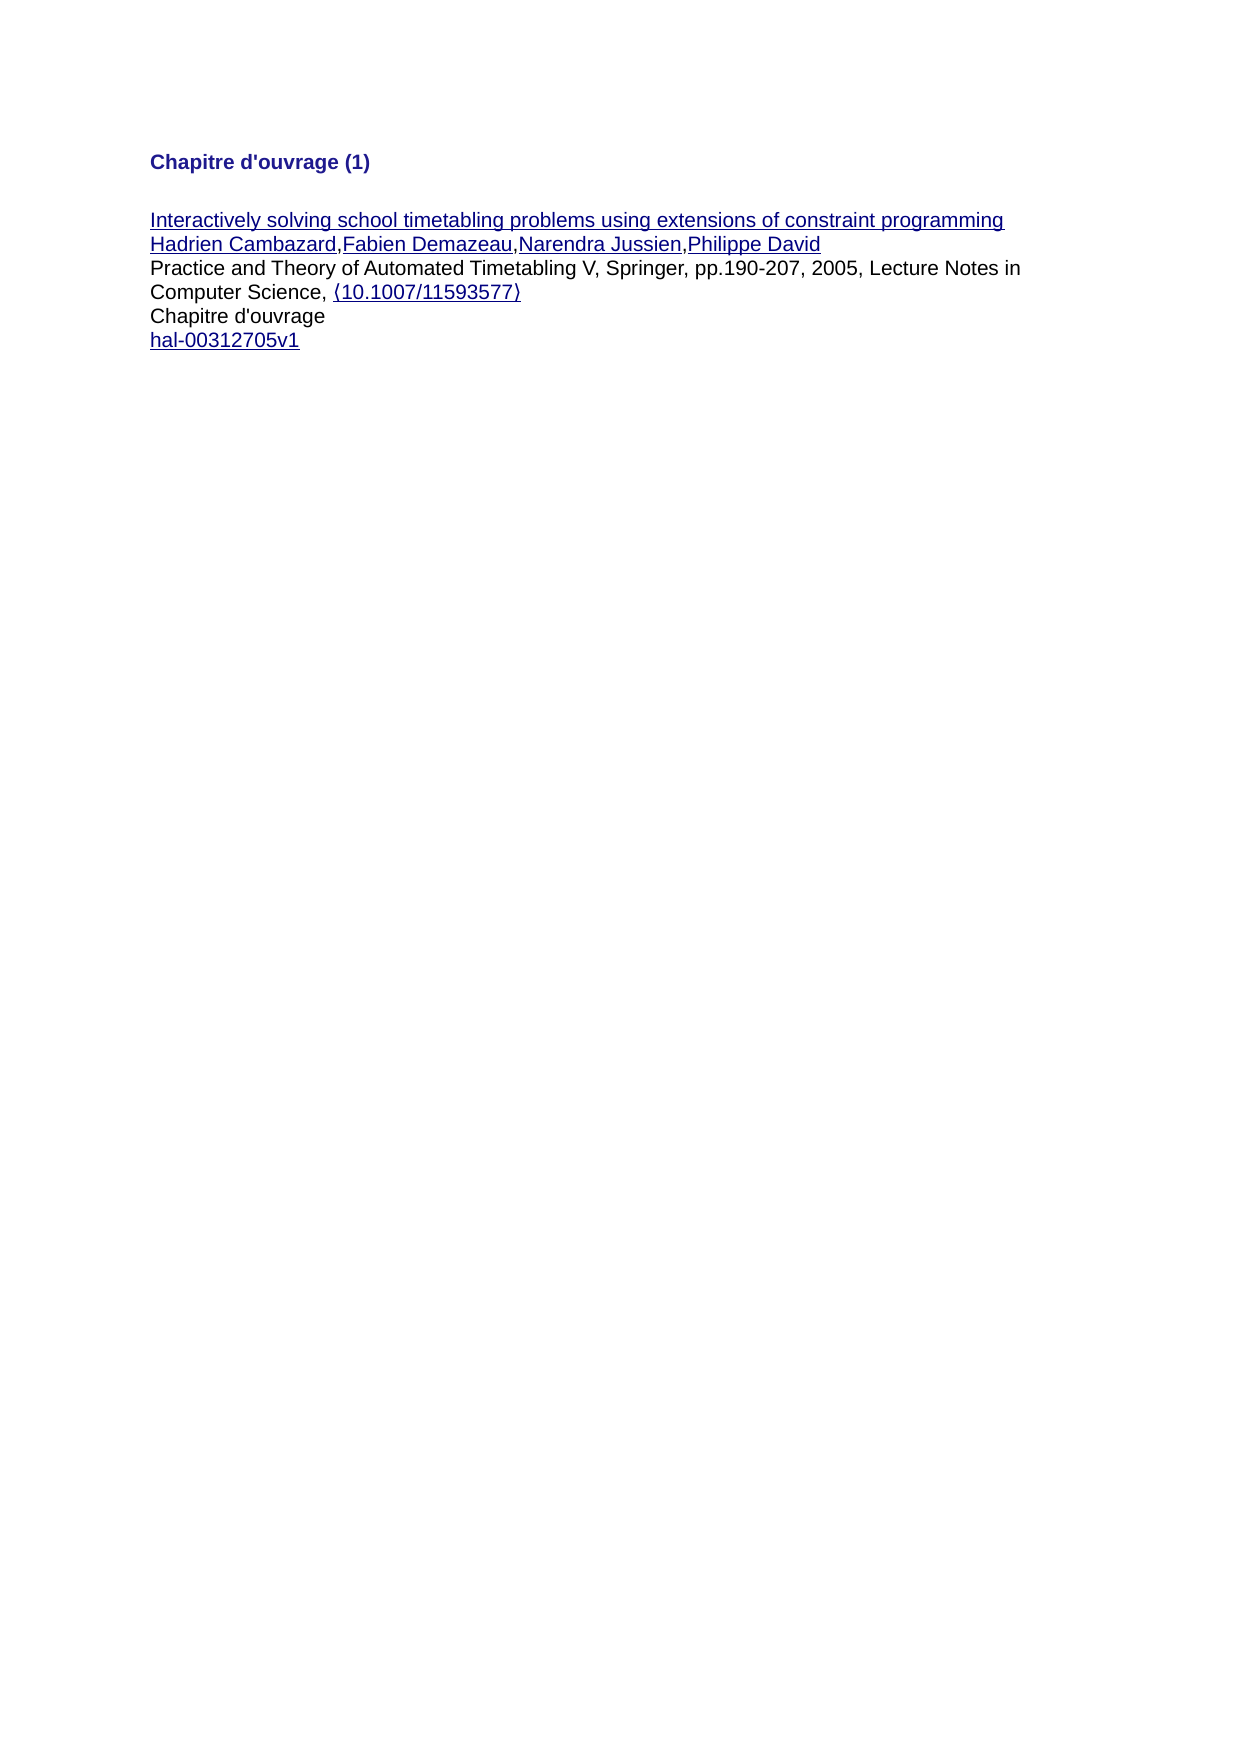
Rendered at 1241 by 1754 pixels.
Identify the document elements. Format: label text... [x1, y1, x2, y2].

subtitle Chapitre d'ouvrage (1) [150, 150, 1090, 174]
table_header Interactively solving school timetabling problems using extensions of constraint programming Hadrien Cambazard,Fabien Demazeau,Narendra Jussien,Philippe David Practice and Theory of Automated Timetabling V, Springer, pp.190-207, 2005, Lecture Notes in Computer Science, ⟨10.1007/11593577⟩ Chapitre d'ouvrage hal-00312705v1 [150, 208, 1090, 352]
